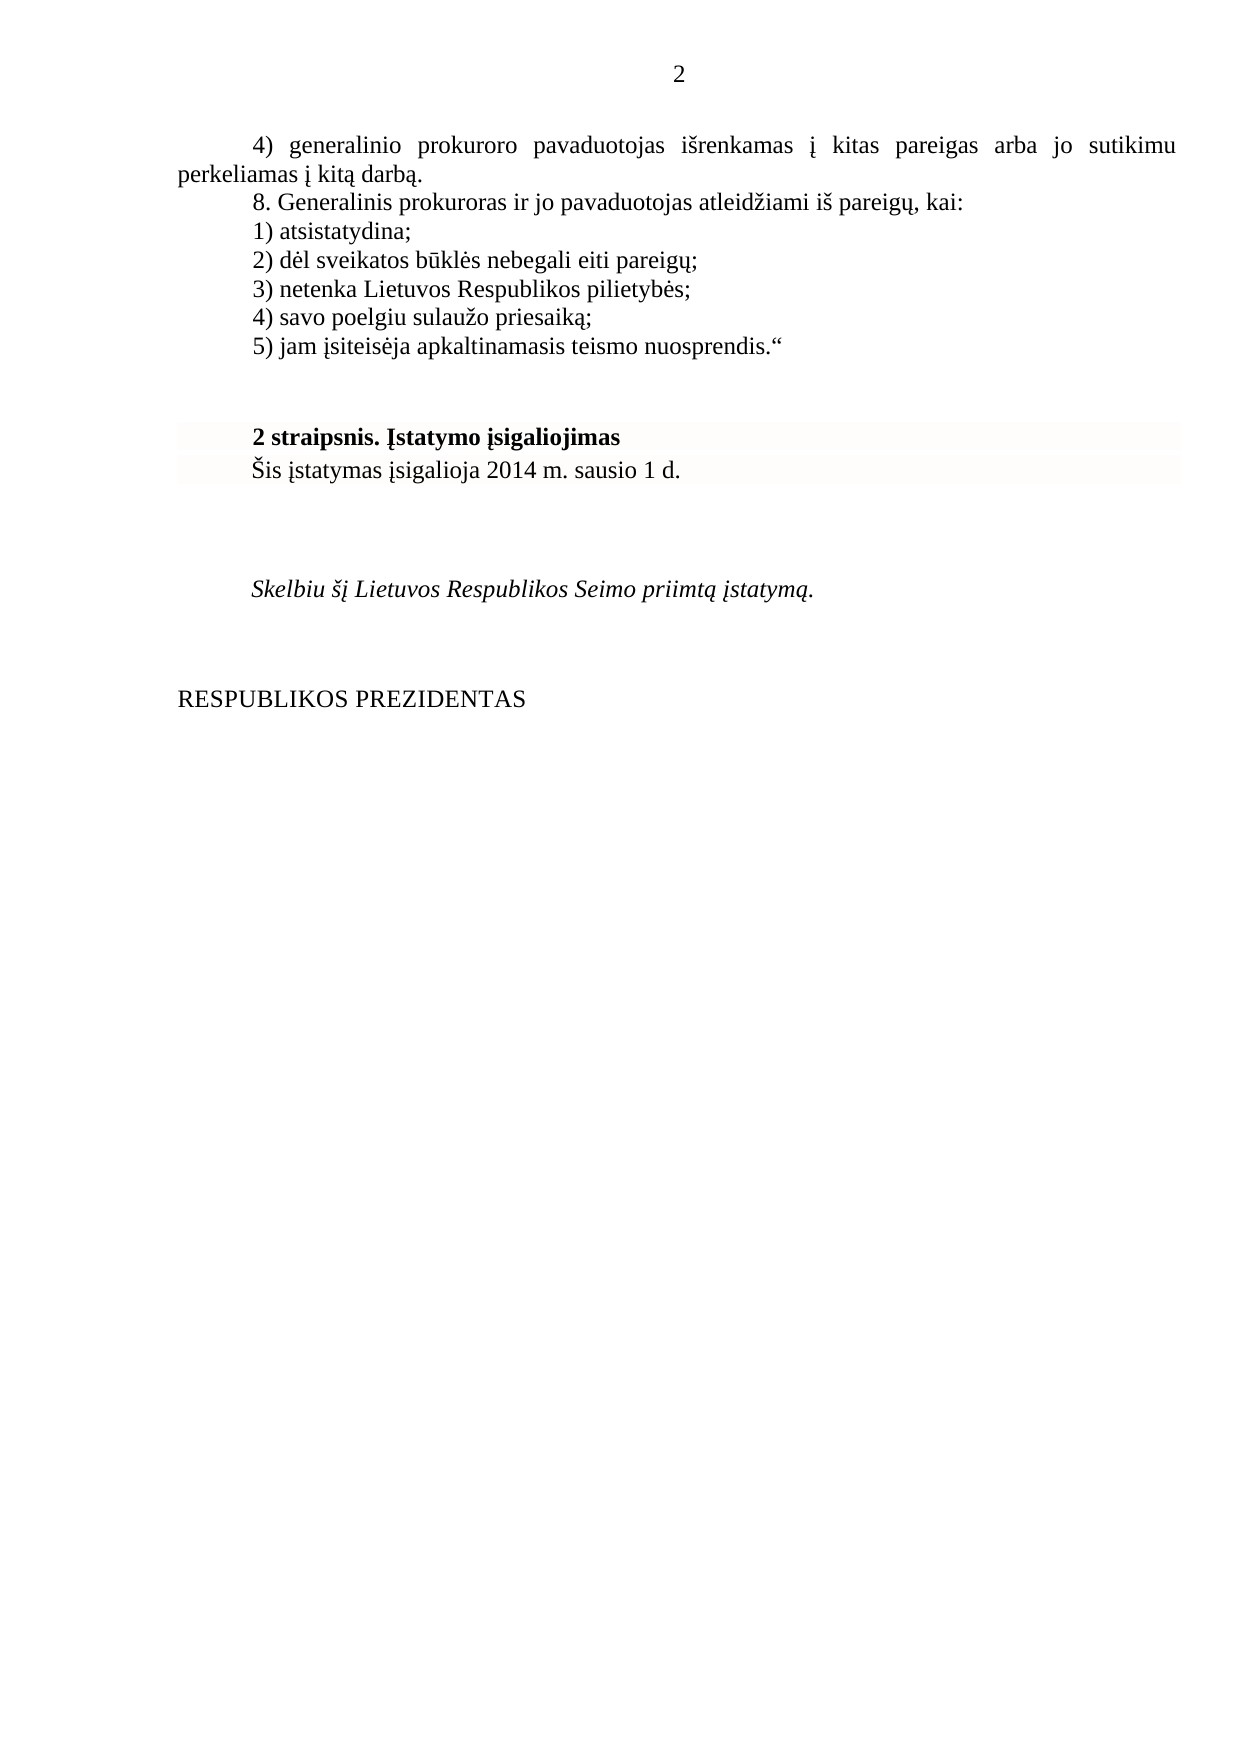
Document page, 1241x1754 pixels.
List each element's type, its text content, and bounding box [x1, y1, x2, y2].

text 2) dėl sveikatos būklės nebegali eiti pareigų; [177, 245, 1177, 274]
text 3) netenka Lietuvos Respublikos pilietybės; [177, 274, 1177, 302]
text Šis įstatymas įsigalioja 2014 m. sausio 1 d. [177, 455, 1181, 484]
text 2 straipsnis. Įstatymo įsigaliojimas [177, 422, 1181, 450]
text Skelbiu šį Lietuvos Respublikos Seimo priimtą įstatymą. [177, 574, 873, 603]
text 1) atsistatydina; [177, 216, 1177, 245]
text 8. Generalinis prokuroras ir jo pavaduotojas atleidžiami iš pareigų, kai: [177, 187, 1177, 216]
text 5) jam įsiteisėja apkaltinamasis teismo nuosprendis.“ [177, 331, 1181, 360]
text RESPUBLIKOS PREZIDENTAS [177, 684, 873, 712]
text 4) savo poelgiu sulaužo priesaiką; [177, 302, 1177, 331]
text 4) generalinio prokuroro pavaduotojas išrenkamas į kitas pareigas arba jo sutikimu perkeliamas į kitą darbą. [177, 130, 1177, 187]
